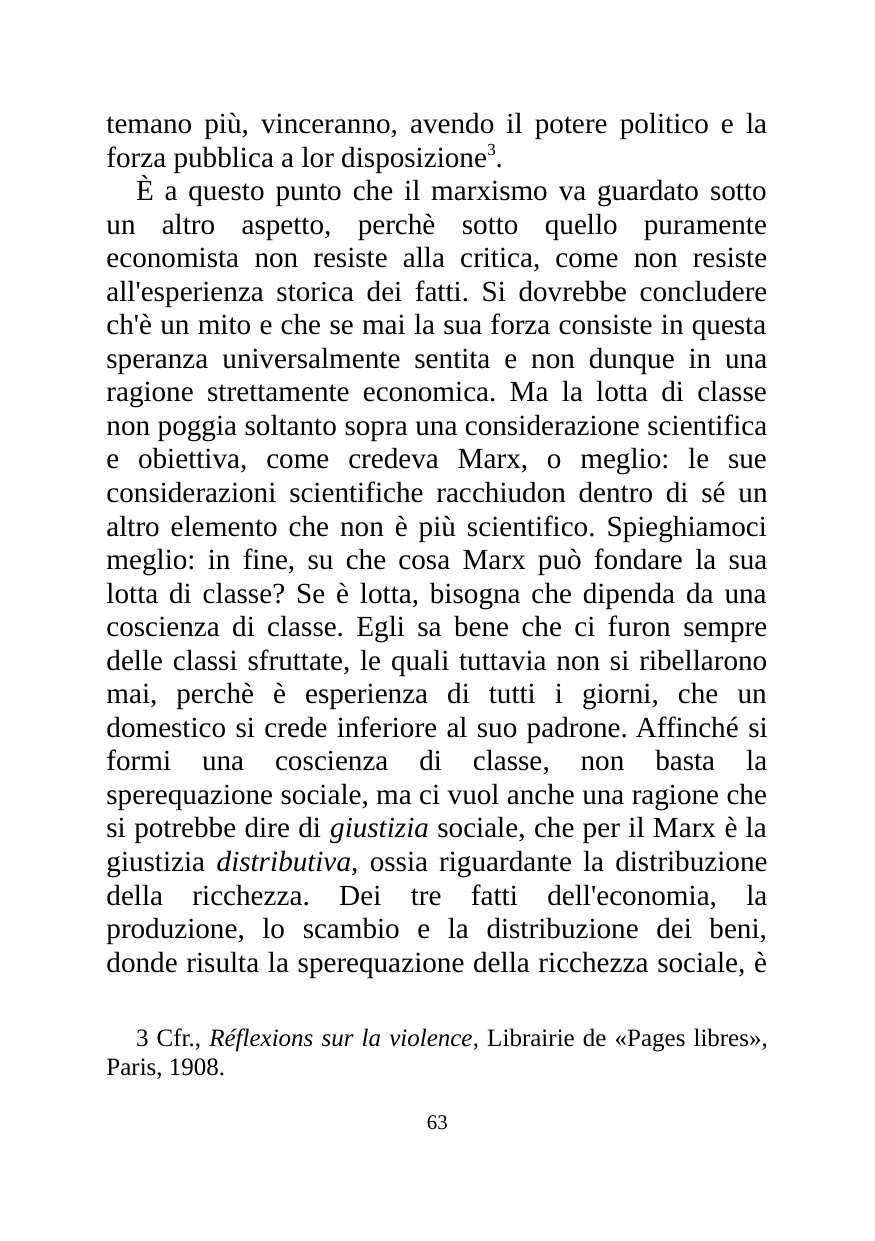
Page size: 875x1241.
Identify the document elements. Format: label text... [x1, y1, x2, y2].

text È a questo punto che il marxismo va guardato sotto un altro aspetto, perchè sotto quello puramente economista non resiste alla critica, come non resiste all'esperienza storica dei fatti. Si dovrebbe concludere ch'è un mito e che se mai la sua forza consiste in questa speranza universalmente sentita e non dunque in una ragione strettamente economica. Ma la lotta di classe non poggia soltanto sopra una considerazione scientifica e obiettiva, come credeva Marx, o meglio: le sue considerazioni scientifiche racchiudon dentro di sé un altro elemento che non è più scientifico. Spieghiamoci meglio: in fine, su che cosa Marx può fondare la sua lotta di classe? Se è lotta, bisogna che dipenda da una coscienza di classe. Egli sa bene che ci furon sempre delle classi sfruttate, le quali tuttavia non si ribellarono mai, perchè è esperienza di tutti i giorni, che un domestico si crede inferiore al suo padrone. Affinché si formi una coscienza di classe, non basta la sperequazione sociale, ma ci vuol anche una ragione che si potrebbe dire di giustizia sociale, che per il Marx è la giustizia distributiva, ossia riguardante la distribuzione della ricchezza. Dei tre fatti dell'economia, la produzione, lo scambio e la distribuzione dei beni, donde risulta la sperequazione della ricchezza sociale, è [106, 173, 768, 978]
text Cfr., Réflexions sur la violence, Librairie de «Pages libres», Paris, 1908. [106, 1023, 768, 1080]
text temano più, vinceranno, avendo il potere politico e la forza pubblica a lor disposizione. [106, 106, 768, 173]
